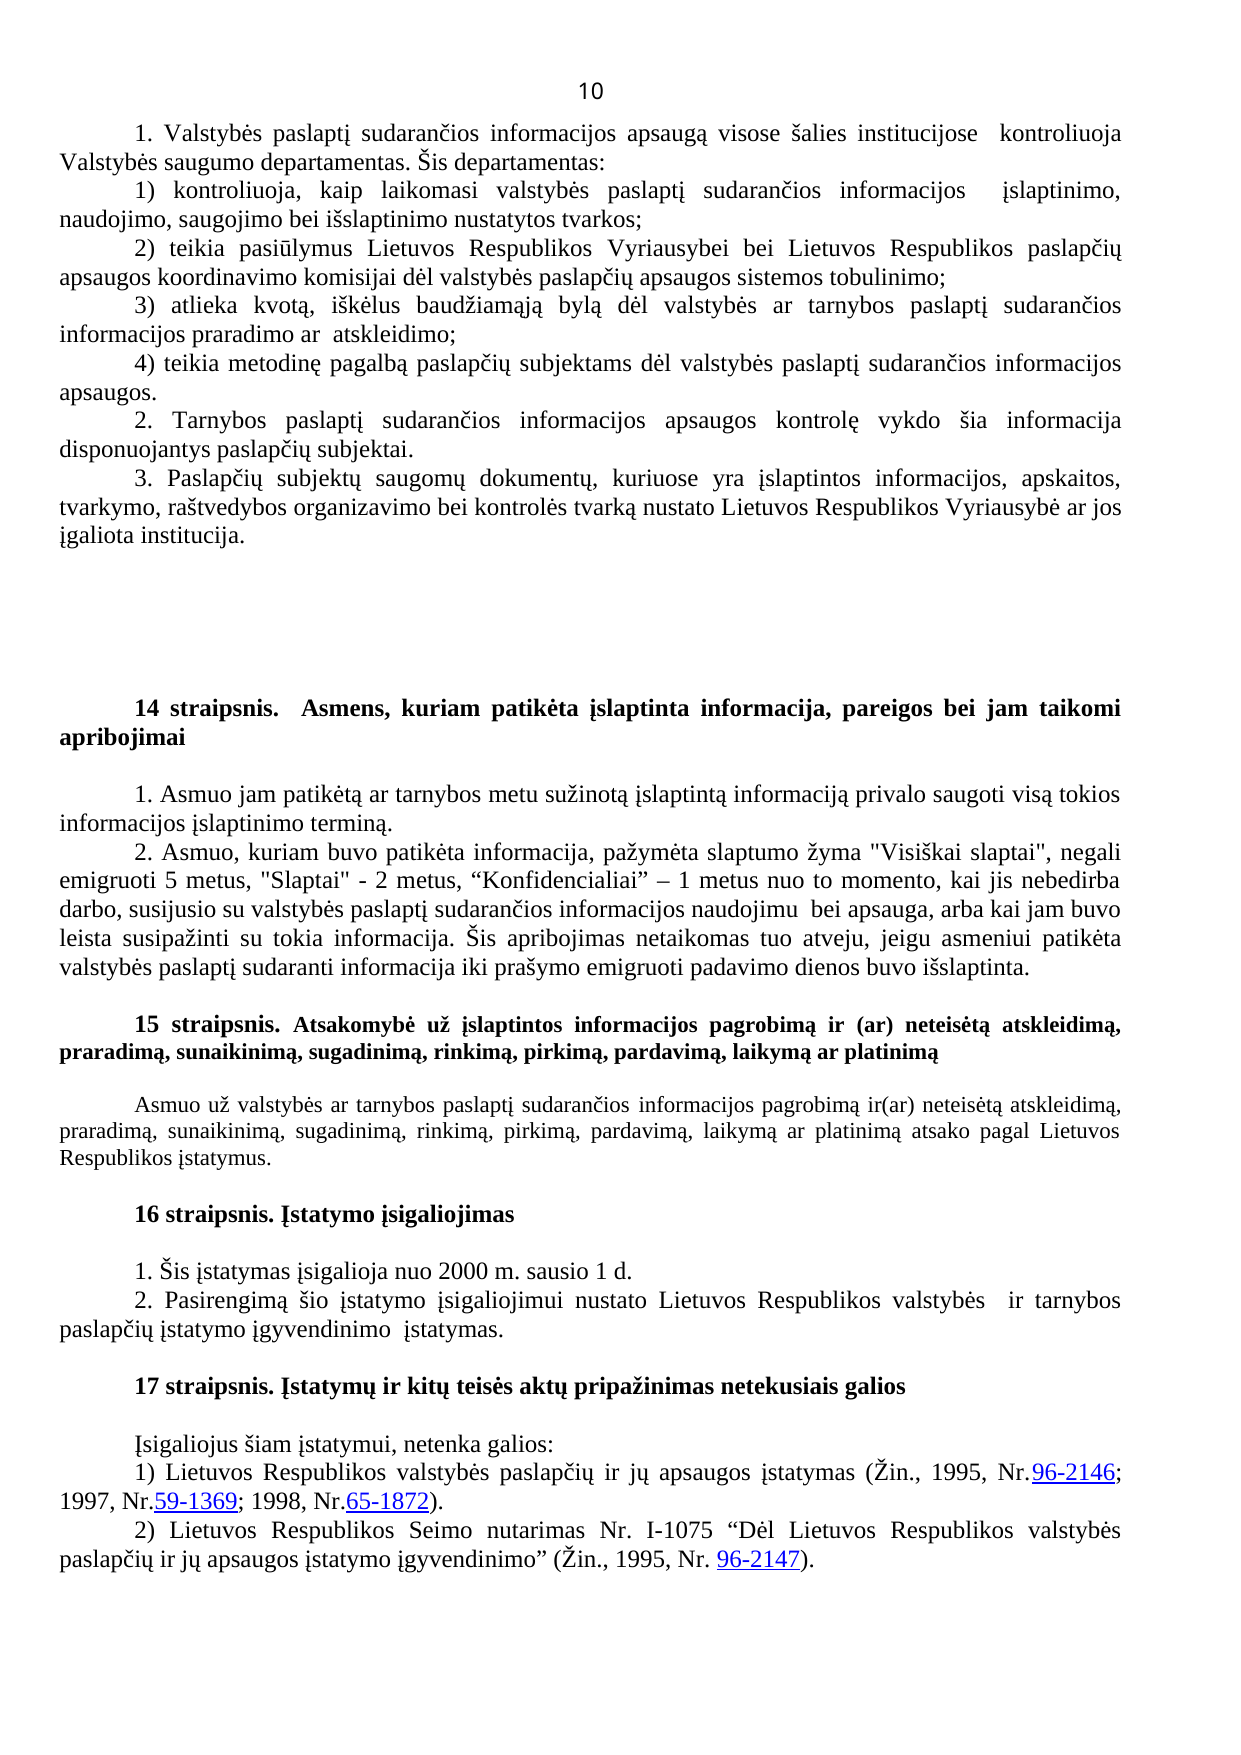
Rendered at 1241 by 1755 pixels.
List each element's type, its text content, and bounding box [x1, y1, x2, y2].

text 17 straipsnis. Įstatymų ir kitų teisės aktų pripažinimas netekusiais galios [59, 1371, 1122, 1400]
text 15 straipsnis. Atsakomybė už įslaptintos informacijos pagrobimą ir (ar) neteisėtą atskleidimą, praradimą, sunaikinimą, sugadinimą, rinkimą, pirkimą, pardavimą, laikymą ar platinimą [59, 1009, 1122, 1064]
text 1. Šis įstatymas įsigalioja nuo 2000 m. sausio 1 d. [59, 1256, 1122, 1285]
text 2) Lietuvos Respublikos Seimo nutarimas Nr. I-1075 “Dėl Lietuvos Respublikos valstybės paslapčių ir jų apsaugos įstatymo įgyvendinimo” (Žin., 1995, Nr. 96-2147). [59, 1515, 1122, 1572]
text 1. Valstybės paslaptį sudarančios informacijos apsaugą visose šalies institucijose kontroliuoja Valstybės saugumo departamentas. Šis departamentas: [59, 118, 1122, 176]
text 2) teikia pasiūlymus Lietuvos Respublikos Vyriausybei bei Lietuvos Respublikos paslapčių apsaugos koordinavimo komisijai dėl valstybės paslapčių apsaugos sistemos tobulinimo; [59, 233, 1122, 291]
text Asmuo už valstybės ar tarnybos paslaptį sudarančios informacijos pagrobimą ir(ar) neteisėtą atskleidimą, praradimą, sunaikinimą, sugadinimą, rinkimą, pirkimą, pardavimą, laikymą ar platinimą atsako pagal Lietuvos Respublikos įstatymus. [59, 1091, 1122, 1170]
text 2. Tarnybos paslaptį sudarančios informacijos apsaugos kontrolę vykdo šia informacija disponuojantys paslapčių subjektai. [59, 406, 1122, 463]
text Įsigaliojus šiam įstatymui, netenka galios: [59, 1429, 1122, 1457]
text 2. Asmuo, kuriam buvo patikėta informacija, pažymėta slaptumo žyma "Visiškai slaptai", negali emigruoti 5 metus, "Slaptai" - 2 metus, “Konfidencialiai” – 1 metus nuo to momento, kai jis nebedirba darbo, susijusio su valstybės paslaptį sudarančios informacijos naudojimu bei apsauga, arba kai jam buvo leista susipažinti su tokia informacija. Šis apribojimas netaikomas tuo atveju, jeigu asmeniui patikėta valstybės paslaptį sudaranti informacija iki prašymo emigruoti padavimo dienos buvo išslaptinta. [59, 837, 1122, 981]
text 1) kontroliuoja, kaip laikomasi valstybės paslaptį sudarančios informacijos įslaptinimo, naudojimo, saugojimo bei išslaptinimo nustatytos tvarkos; [59, 176, 1122, 233]
text 1. Asmuo jam patikėtą ar tarnybos metu sužinotą įslaptintą informaciją privalo saugoti visą tokios informacijos įslaptinimo terminą. [59, 779, 1122, 837]
text 16 straipsnis. Įstatymo įsigaliojimas [59, 1199, 1122, 1227]
text 3) atlieka kvotą, iškėlus baudžiamąją bylą dėl valstybės ar tarnybos paslaptį sudarančios informacijos praradimo ar atskleidimo; [59, 291, 1122, 348]
text 4) teikia metodinę pagalbą paslapčių subjektams dėl valstybės paslaptį sudarančios informacijos apsaugos. [59, 348, 1122, 406]
text 1) Lietuvos Respublikos valstybės paslapčių ir jų apsaugos įstatymas (Žin., 1995, Nr.96-2146; 1997, Nr.59-1369; 1998, Nr.65-1872). [59, 1457, 1122, 1515]
text 14 straipsnis. Asmens, kuriam patikėta įslaptinta informacija, pareigos bei jam taikomi apribojimai [59, 693, 1122, 751]
text 3. Paslapčių subjektų saugomų dokumentų, kuriuose yra įslaptintos informacijos, apskaitos, tvarkymo, raštvedybos organizavimo bei kontrolės tvarką nustato Lietuvos Respublikos Vyriausybė ar jos įgaliota institucija. [59, 463, 1122, 549]
text 2. Pasirengimą šio įstatymo įsigaliojimui nustato Lietuvos Respublikos valstybės ir tarnybos paslapčių įstatymo įgyvendinimo įstatymas. [59, 1285, 1122, 1342]
